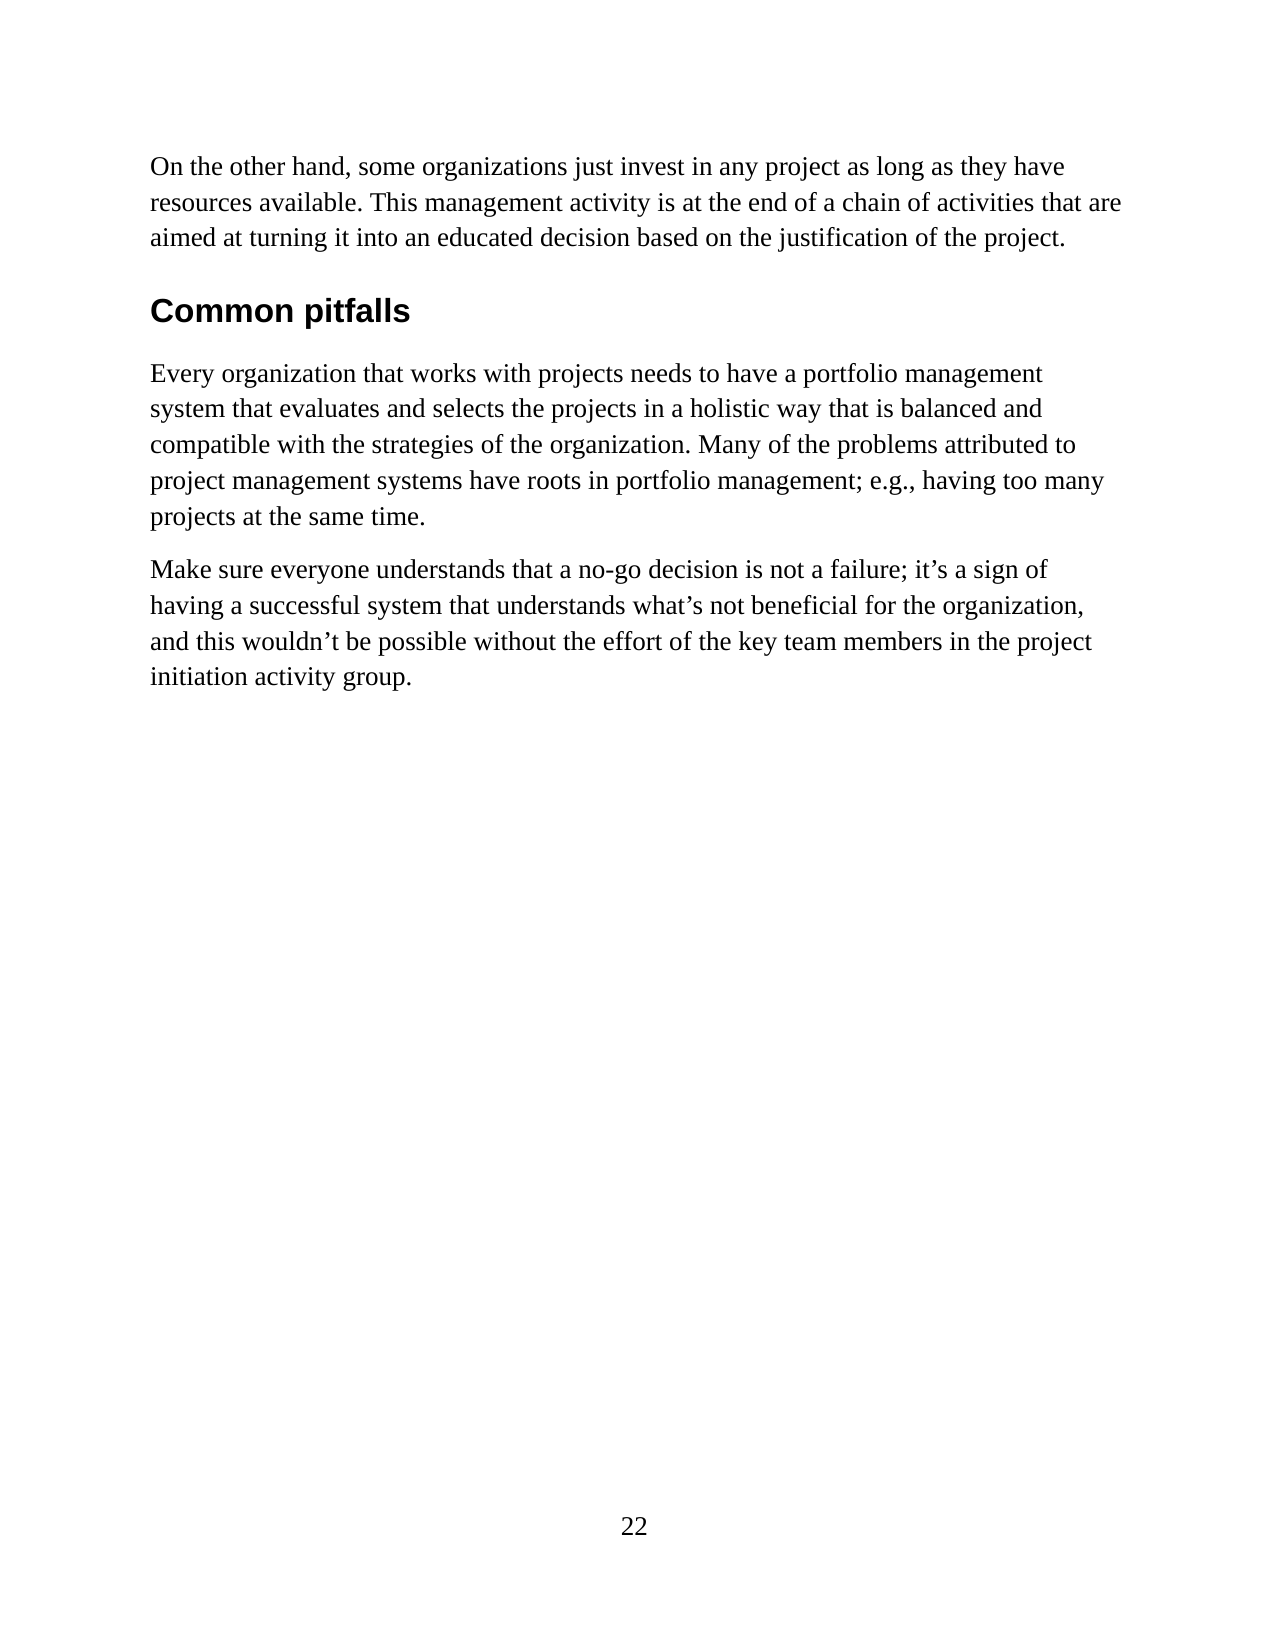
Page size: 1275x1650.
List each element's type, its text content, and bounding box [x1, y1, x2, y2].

subtitle Common pitfalls [150, 291, 1125, 329]
text On the other hand, some organizations just invest in any project as long as they have resources available. This management activity is at the end of a chain of activities that are aimed at turning it into an educated decision based on the justification of the project. [150, 150, 1125, 253]
text Every organization that works with projects needs to have a portfolio management system that evaluates and selects the projects in a holistic way that is balanced and compatible with the strategies of the organization. Many of the problems attributed to project management systems have roots in portfolio management; e.g., having too many projects at the same time. [150, 357, 1125, 531]
text Make sure everyone understands that a no-go decision is not a failure; it’s a sign of having a successful system that understands what’s not beneficial for the organization, and this wouldn’t be possible without the effort of the key team members in the project initiation activity group. [150, 553, 1125, 692]
